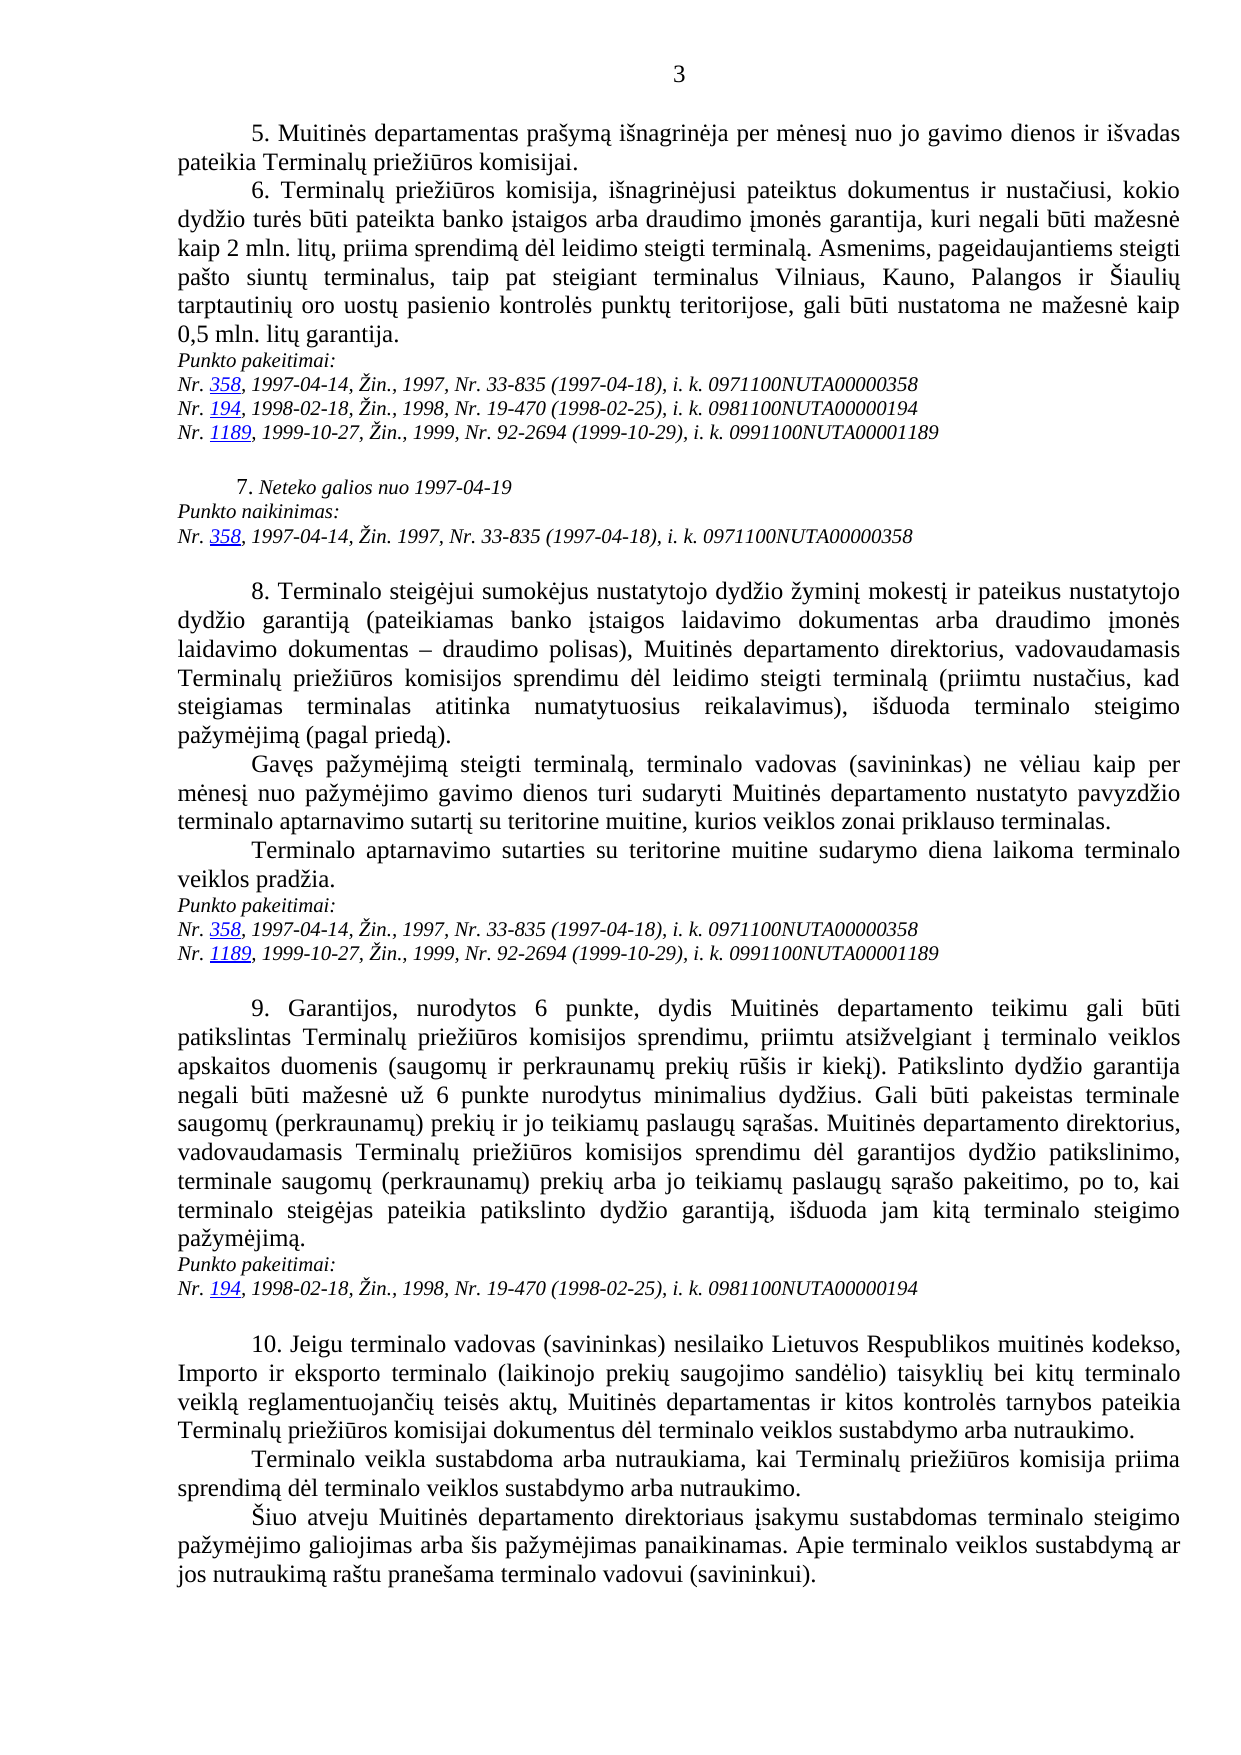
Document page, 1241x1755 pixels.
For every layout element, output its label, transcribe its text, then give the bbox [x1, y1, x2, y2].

text 5. Muitinės departamentas prašymą išnagrinėja per mėnesį nuo jo gavimo dienos ir išvadas pateikia Terminalų priežiūros komisijai. [177, 118, 1181, 176]
text Gavęs pažymėjimą steigti terminalą, terminalo vadovas (savininkas) ne vėliau kaip per mėnesį nuo pažymėjimo gavimo dienos turi sudaryti Muitinės departamento nustatyto pavyzdžio terminalo aptarnavimo sutartį su teritorine muitine, kurios veiklos zonai priklauso terminalas. [177, 749, 1181, 835]
text Nr. 358, 1997-04-14, Žin. 1997, Nr. 33-835 (1997-04-18), i. k. 0971100NUTA00000358 [177, 523, 1181, 548]
text Terminalo aptarnavimo sutarties su teritorine muitine sudarymo diena laikoma terminalo veiklos pradžia. [177, 835, 1181, 893]
text Nr. 1189, 1999-10-27, Žin., 1999, Nr. 92-2694 (1999-10-29), i. k. 0991100NUTA00001189 [177, 420, 1181, 444]
text 7. Neteko galios nuo 1997-04-19 [177, 473, 1181, 499]
text Nr. 1189, 1999-10-27, Žin., 1999, Nr. 92-2694 (1999-10-29), i. k. 0991100NUTA00001189 [177, 941, 1181, 965]
text 9. Garantijos, nurodytos 6 punkte, dydis Muitinės departamento teikimu gali būti patikslintas Terminalų priežiūros komisijos sprendimu, priimtu atsižvelgiant į terminalo veiklos apskaitos duomenis (saugomų ir perkraunamų prekių rūšis ir kiekį). Patikslinto dydžio garantija negali būti mažesnė už 6 punkte nurodytus minimalius dydžius. Gali būti pakeistas terminale saugomų (perkraunamų) prekių ir jo teikiamų paslaugų sąrašas. Muitinės departamento direktorius, vadovaudamasis Terminalų priežiūros komisijos sprendimu dėl garantijos dydžio patikslinimo, terminale saugomų (perkraunamų) prekių arba jo teikiamų paslaugų sąrašo pakeitimo, po to, kai terminalo steigėjas pateikia patikslinto dydžio garantiją, išduoda jam kitą terminalo steigimo pažymėjimą. [177, 993, 1181, 1252]
text Nr. 358, 1997-04-14, Žin., 1997, Nr. 33-835 (1997-04-18), i. k. 0971100NUTA00000358 [177, 917, 1181, 941]
text Šiuo atveju Muitinės departamento direktoriaus įsakymu sustabdomas terminalo steigimo pažymėjimo galiojimas arba šis pažymėjimas panaikinamas. Apie terminalo veiklos sustabdymą ar jos nutraukimą raštu pranešama terminalo vadovui (savininkui). [177, 1502, 1181, 1588]
text Punkto pakeitimai: [177, 348, 1181, 372]
text 6. Terminalų priežiūros komisija, išnagrinėjusi pateiktus dokumentus ir nustačiusi, kokio dydžio turės būti pateikta banko įstaigos arba draudimo įmonės garantija, kuri negali būti mažesnė kaip 2 mln. litų, priima sprendimą dėl leidimo steigti terminalą. Asmenims, pageidaujantiems steigti pašto siuntų terminalus, taip pat steigiant terminalus Vilniaus, Kauno, Palangos ir Šiaulių tarptautinių oro uostų pasienio kontrolės punktų teritorijose, gali būti nustatoma ne mažesnė kaip 0,5 mln. litų garantija. [177, 176, 1181, 348]
text Punkto pakeitimai: [177, 1252, 1181, 1276]
text Nr. 358, 1997-04-14, Žin., 1997, Nr. 33-835 (1997-04-18), i. k. 0971100NUTA00000358 [177, 372, 1181, 396]
text Punkto pakeitimai: [177, 893, 1181, 917]
text 10. Jeigu terminalo vadovas (savininkas) nesilaiko Lietuvos Respublikos muitinės kodekso, Importo ir eksporto terminalo (laikinojo prekių saugojimo sandėlio) taisyklių bei kitų terminalo veiklą reglamentuojančių teisės aktų, Muitinės departamentas ir kitos kontrolės tarnybos pateikia Terminalų priežiūros komisijai dokumentus dėl terminalo veiklos sustabdymo arba nutraukimo. [177, 1329, 1181, 1444]
text Nr. 194, 1998-02-18, Žin., 1998, Nr. 19-470 (1998-02-25), i. k. 0981100NUTA00000194 [177, 1276, 1181, 1300]
text Nr. 194, 1998-02-18, Žin., 1998, Nr. 19-470 (1998-02-25), i. k. 0981100NUTA00000194 [177, 396, 1181, 420]
text Punkto naikinimas: [177, 499, 1181, 523]
text Terminalo veikla sustabdoma arba nutraukiama, kai Terminalų priežiūros komisija priima sprendimą dėl terminalo veiklos sustabdymo arba nutraukimo. [177, 1444, 1181, 1502]
text 8. Terminalo steigėjui sumokėjus nustatytojo dydžio žyminį mokestį ir pateikus nustatytojo dydžio garantiją (pateikiamas banko įstaigos laidavimo dokumentas arba draudimo įmonės laidavimo dokumentas – draudimo polisas), Muitinės departamento direktorius, vadovaudamasis Terminalų priežiūros komisijos sprendimu dėl leidimo steigti terminalą (priimtu nustačius, kad steigiamas terminalas atitinka numatytuosius reikalavimus), išduoda terminalo steigimo pažymėjimą (pagal priedą). [177, 576, 1181, 749]
